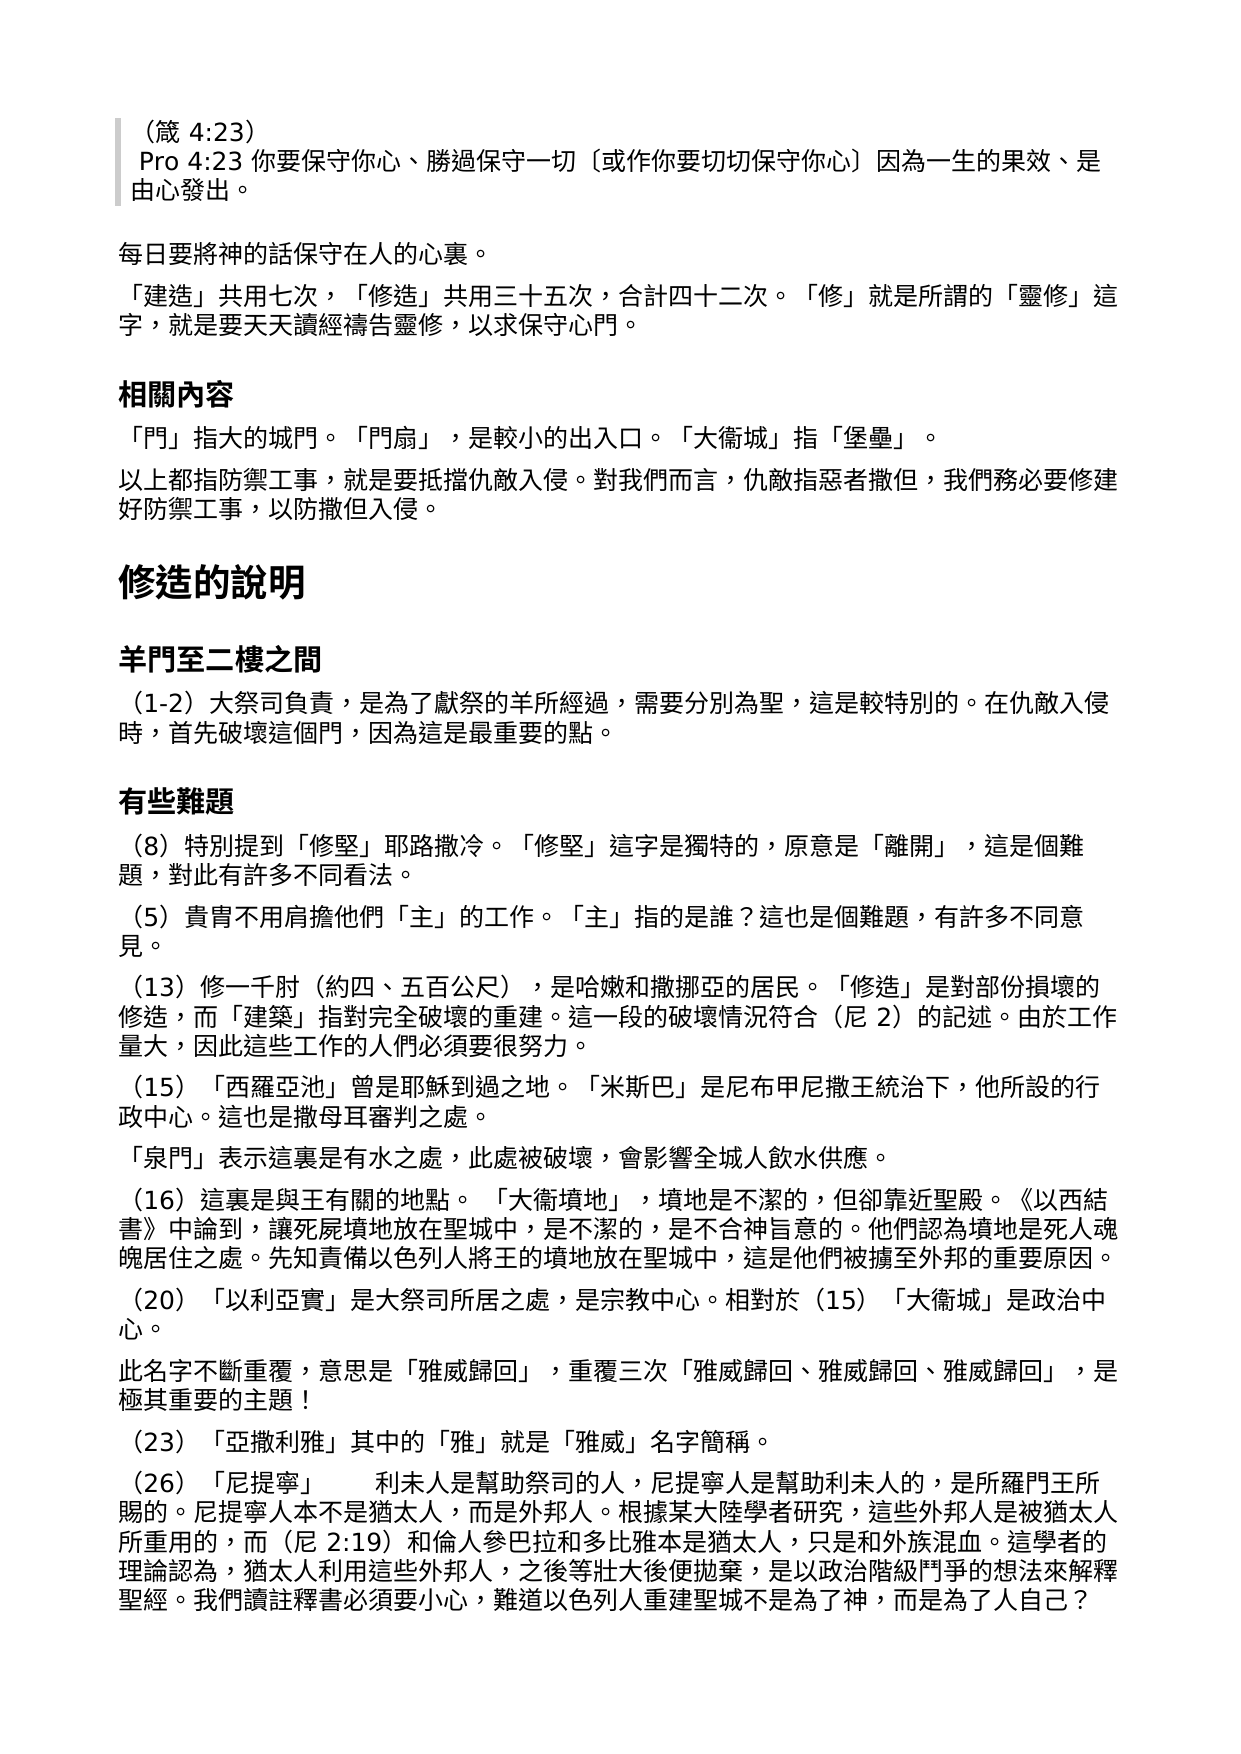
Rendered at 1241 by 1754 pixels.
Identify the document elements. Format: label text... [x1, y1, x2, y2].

text （8）特別提到「修堅」耶路撒冷。「修堅」這字是獨特的，原意是「離開」，這是個難題，對此有許多不同看法。 [118, 832, 1122, 890]
text （15）「西羅亞池」曾是耶穌到過之地。「米斯巴」是尼布甲尼撒王統治下，他所設的行政中心。這也是撒母耳審判之處。 [118, 1074, 1122, 1132]
text 「門」指大的城門。「門扇」，是較小的出入口。「大衞城」指「堡壘」。 [118, 424, 1122, 454]
subtitle 修造的說明 [118, 562, 1122, 606]
text 每日要將神的話保守在人的心裏。 [118, 241, 1122, 270]
table_header （箴 4:23） Pro 4:23 你要保守你心、勝過保守一切〔或作你要切切保守你心〕因為一生的果效、是由心發出。 [121, 118, 1122, 206]
text 以上都指防禦工事，就是要抵擋仇敵入侵。對我們而言，仇敵指惡者撒但，我們務必要修建好防禦工事，以防撒但入侵。 [118, 466, 1122, 524]
text 此名字不斷重覆，意思是「雅威歸回」，重覆三次「雅威歸回、雅威歸回、雅威歸回」，是極其重要的主題！ [118, 1357, 1122, 1415]
text 「泉門」表示這裏是有水之處，此處被破壞，會影響全城人飲水供應。 [118, 1144, 1122, 1174]
text 「建造」共用七次，「修造」共用三十五次，合計四十二次。「修」就是所謂的「靈修」這字，就是要天天讀經禱告靈修，以求保守心門。 [118, 282, 1122, 341]
subtitle 相關內容 [118, 378, 1122, 412]
text （1-2）大祭司負責，是為了獻祭的羊所經過，需要分別為聖，這是較特別的。在仇敵入侵時，首先破壞這個門，因為這是最重要的點。 [118, 690, 1122, 748]
subtitle 有些難題 [118, 786, 1122, 819]
text （26）「尼提寧」 利未人是幫助祭司的人，尼提寧人是幫助利未人的，是所羅門王所賜的。尼提寧人本不是猶太人，而是外邦人。根據某大陸學者研究，這些外邦人是被猶太人所重用的，而（尼 2:19）和倫人參巴拉和多比雅本是猶太人，只是和外族混血。這學者的理論認為，猶太人利用這些外邦人，之後等壯大後便拋棄，是以政治階級鬥爭的想法來解釋聖經。我們讀註釋書必須要小心，難道以色列人重建聖城不是為了神，而是為了人自己？ [118, 1469, 1122, 1615]
text （23）「亞撒利雅」其中的「雅」就是「雅威」名字簡稱。 [118, 1428, 1122, 1457]
text （5）貴胄不用肩擔他們「主」的工作。「主」指的是誰？這也是個難題，有許多不同意見。 [118, 903, 1122, 961]
subtitle 羊門至二樓之間 [118, 643, 1122, 677]
text （16）這裏是與王有關的地點。 「大衞墳地」，墳地是不潔的，但卻靠近聖殿。《以西結書》中論到，讓死屍墳地放在聖城中，是不潔的，是不合神旨意的。他們認為墳地是死人魂魄居住之處。先知責備以色列人將王的墳地放在聖城中，這是他們被擄至外邦的重要原因。 [118, 1186, 1122, 1274]
text （20）「以利亞實」是大祭司所居之處，是宗教中心。相對於（15）「大衞城」是政治中心。 [118, 1286, 1122, 1344]
text （13）修一千肘（約四、五百公尺），是哈嫩和撒挪亞的居民。「修造」是對部份損壞的修造，而「建築」指對完全破壞的重建。這一段的破壞情況符合（尼 2）的記述。由於工作量大，因此這些工作的人們必須要很努力。 [118, 974, 1122, 1061]
